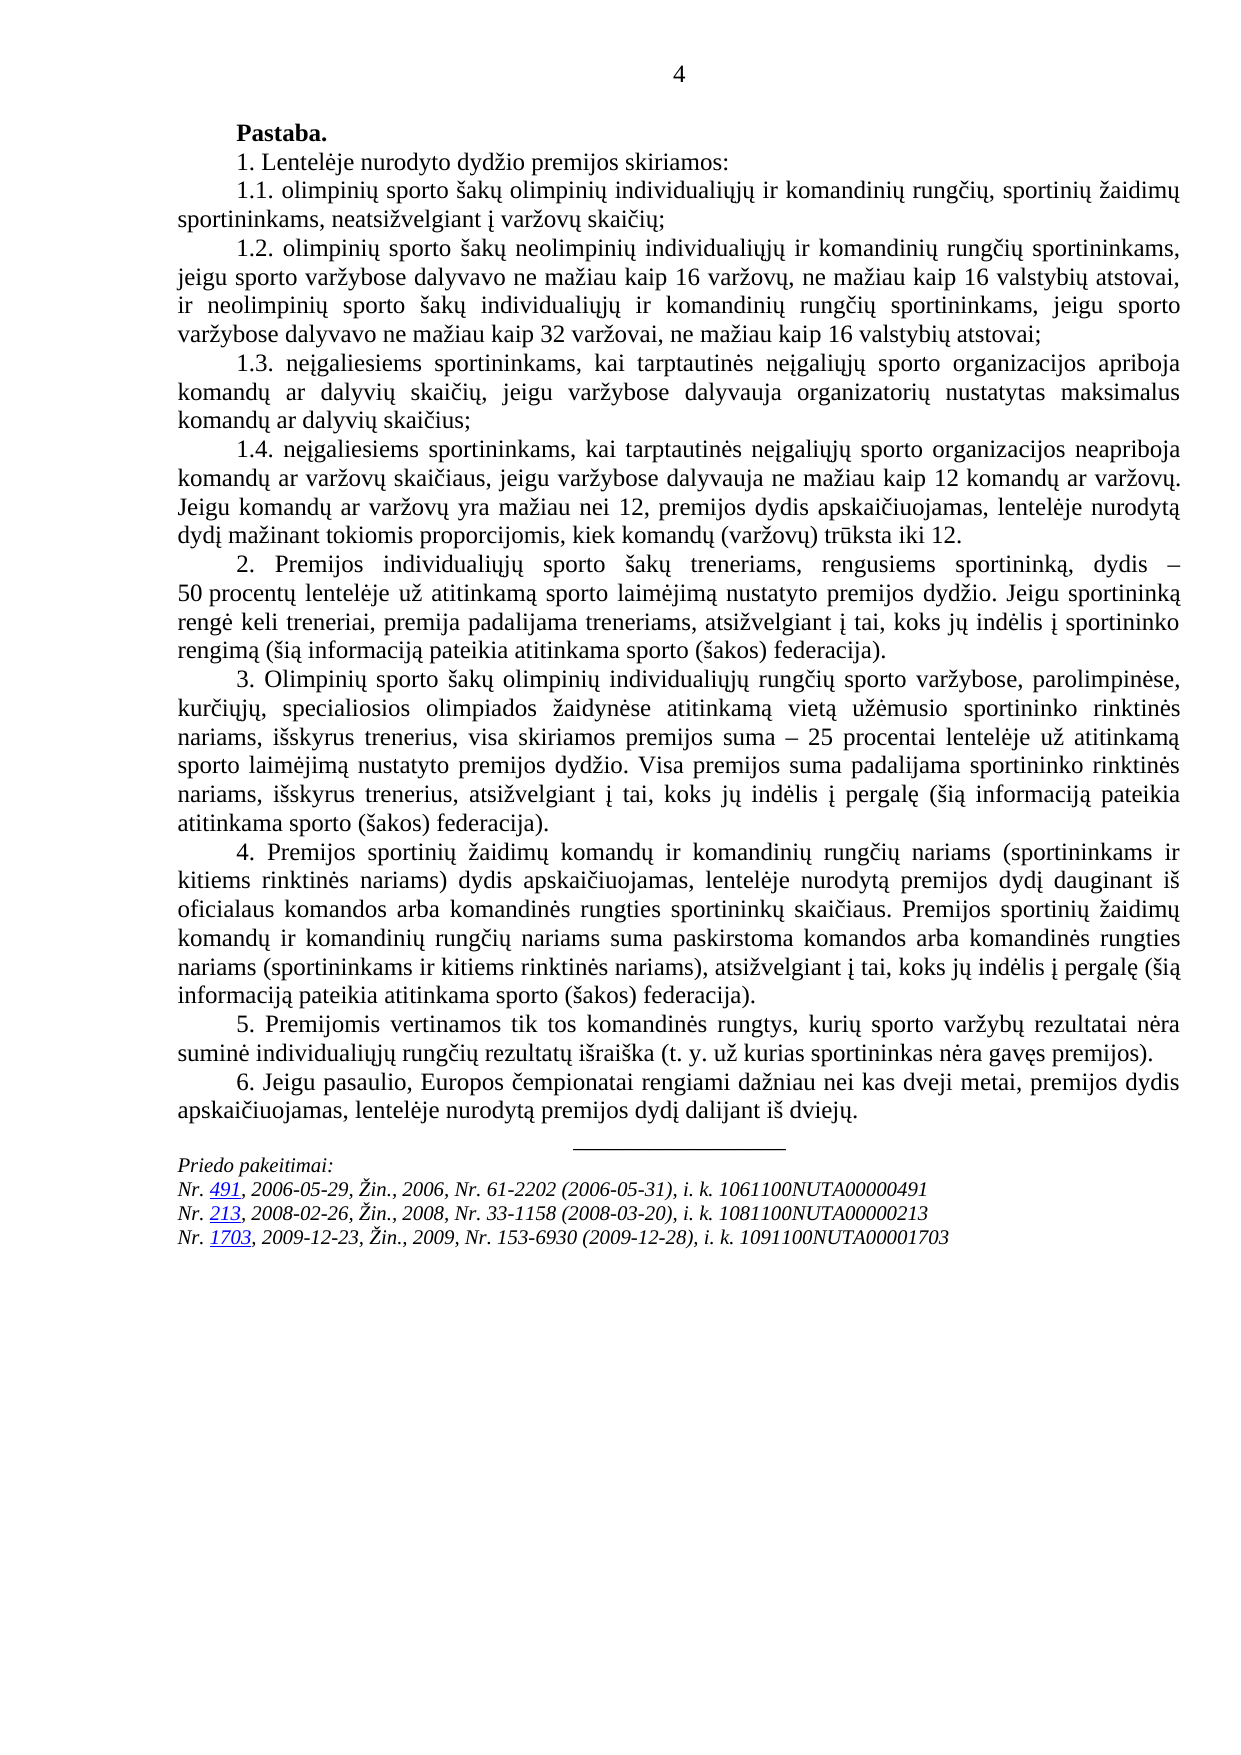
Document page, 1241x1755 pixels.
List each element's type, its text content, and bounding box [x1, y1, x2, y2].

text Pastaba. [177, 118, 1181, 147]
text 4. Premijos sportinių žaidimų komandų ir komandinių rungčių nariams (sportininkams ir kitiems rinktinės nariams) dydis apskaičiuojamas, lentelėje nurodytą premijos dydį dauginant iš oficialaus komandos arba komandinės rungties sportininkų skaičiaus. Premijos sportinių žaidimų komandų ir komandinių rungčių nariams suma paskirstoma komandos arba komandinės rungties nariams (sportininkams ir kitiems rinktinės nariams), atsižvelgiant į tai, koks jų indėlis į pergalę (šią informaciją pateikia atitinkama sporto (šakos) federacija). [177, 837, 1181, 1009]
text Nr. 491, 2006-05-29, Žin., 2006, Nr. 61-2202 (2006-05-31), i. k. 1061100NUTA00000491 [177, 1177, 1181, 1201]
text 1.4. neįgaliesiems sportininkams, kai tarptautinės neįgaliųjų sporto organizacijos neapriboja komandų ar varžovų skaičiaus, jeigu varžybose dalyvauja ne mažiau kaip 12 komandų ar varžovų. Jeigu komandų ar varžovų yra mažiau nei 12, premijos dydis apskaičiuojamas, lentelėje nurodytą dydį mažinant tokiomis proporcijomis, kiek komandų (varžovų) trūksta iki 12. [177, 434, 1181, 549]
text Priedo pakeitimai: [177, 1153, 1181, 1177]
text 1.1. olimpinių sporto šakų olimpinių individualiųjų ir komandinių rungčių, sportinių žaidimų sportininkams, neatsižvelgiant į varžovų skaičių; [177, 176, 1181, 233]
text 2. Premijos individualiųjų sporto šakų treneriams, rengusiems sportininką, dydis – 50 procentų lentelėje už atitinkamą sporto laimėjimą nustatyto premijos dydžio. Jeigu sportininką rengė keli treneriai, premija padalijama treneriams, atsižvelgiant į tai, koks jų indėlis į sportininko rengimą (šią informaciją pateikia atitinkama sporto (šakos) federacija). [177, 549, 1181, 664]
text 1.3. neįgaliesiems sportininkams, kai tarptautinės neįgaliųjų sporto organizacijos apriboja komandų ar dalyvių skaičių, jeigu varžybose dalyvauja organizatorių nustatytas maksimalus komandų ar dalyvių skaičius; [177, 348, 1181, 434]
text Nr. 213, 2008-02-26, Žin., 2008, Nr. 33-1158 (2008-03-20), i. k. 1081100NUTA00000213 [177, 1201, 1181, 1225]
text Nr. 1703, 2009-12-23, Žin., 2009, Nr. 153-6930 (2009-12-28), i. k. 1091100NUTA00001703 [177, 1225, 1181, 1249]
text _________________ [177, 1124, 1181, 1153]
text 5. Premijomis vertinamos tik tos komandinės rungtys, kurių sporto varžybų rezultatai nėra suminė individualiųjų rungčių rezultatų išraiška (t. y. už kurias sportininkas nėra gavęs premijos). [177, 1009, 1181, 1067]
text 6. Jeigu pasaulio, Europos čempionatai rengiami dažniau nei kas dveji metai, premijos dydis apskaičiuojamas, lentelėje nurodytą premijos dydį dalijant iš dviejų. [177, 1067, 1181, 1124]
text 1. Lentelėje nurodyto dydžio premijos skiriamos: [177, 147, 1181, 176]
text 3. Olimpinių sporto šakų olimpinių individualiųjų rungčių sporto varžybose, parolimpinėse, kurčiųjų, specialiosios olimpiados žaidynėse atitinkamą vietą užėmusio sportininko rinktinės nariams, išskyrus trenerius, visa skiriamos premijos suma – 25 procentai lentelėje už atitinkamą sporto laimėjimą nustatyto premijos dydžio. Visa premijos suma padalijama sportininko rinktinės nariams, išskyrus trenerius, atsižvelgiant į tai, koks jų indėlis į pergalę (šią informaciją pateikia atitinkama sporto (šakos) federacija). [177, 664, 1181, 837]
text 1.2. olimpinių sporto šakų neolimpinių individualiųjų ir komandinių rungčių sportininkams, jeigu sporto varžybose dalyvavo ne mažiau kaip 16 varžovų, ne mažiau kaip 16 valstybių atstovai, ir neolimpinių sporto šakų individualiųjų ir komandinių rungčių sportininkams, jeigu sporto varžybose dalyvavo ne mažiau kaip 32 varžovai, ne mažiau kaip 16 valstybių atstovai; [177, 233, 1181, 348]
